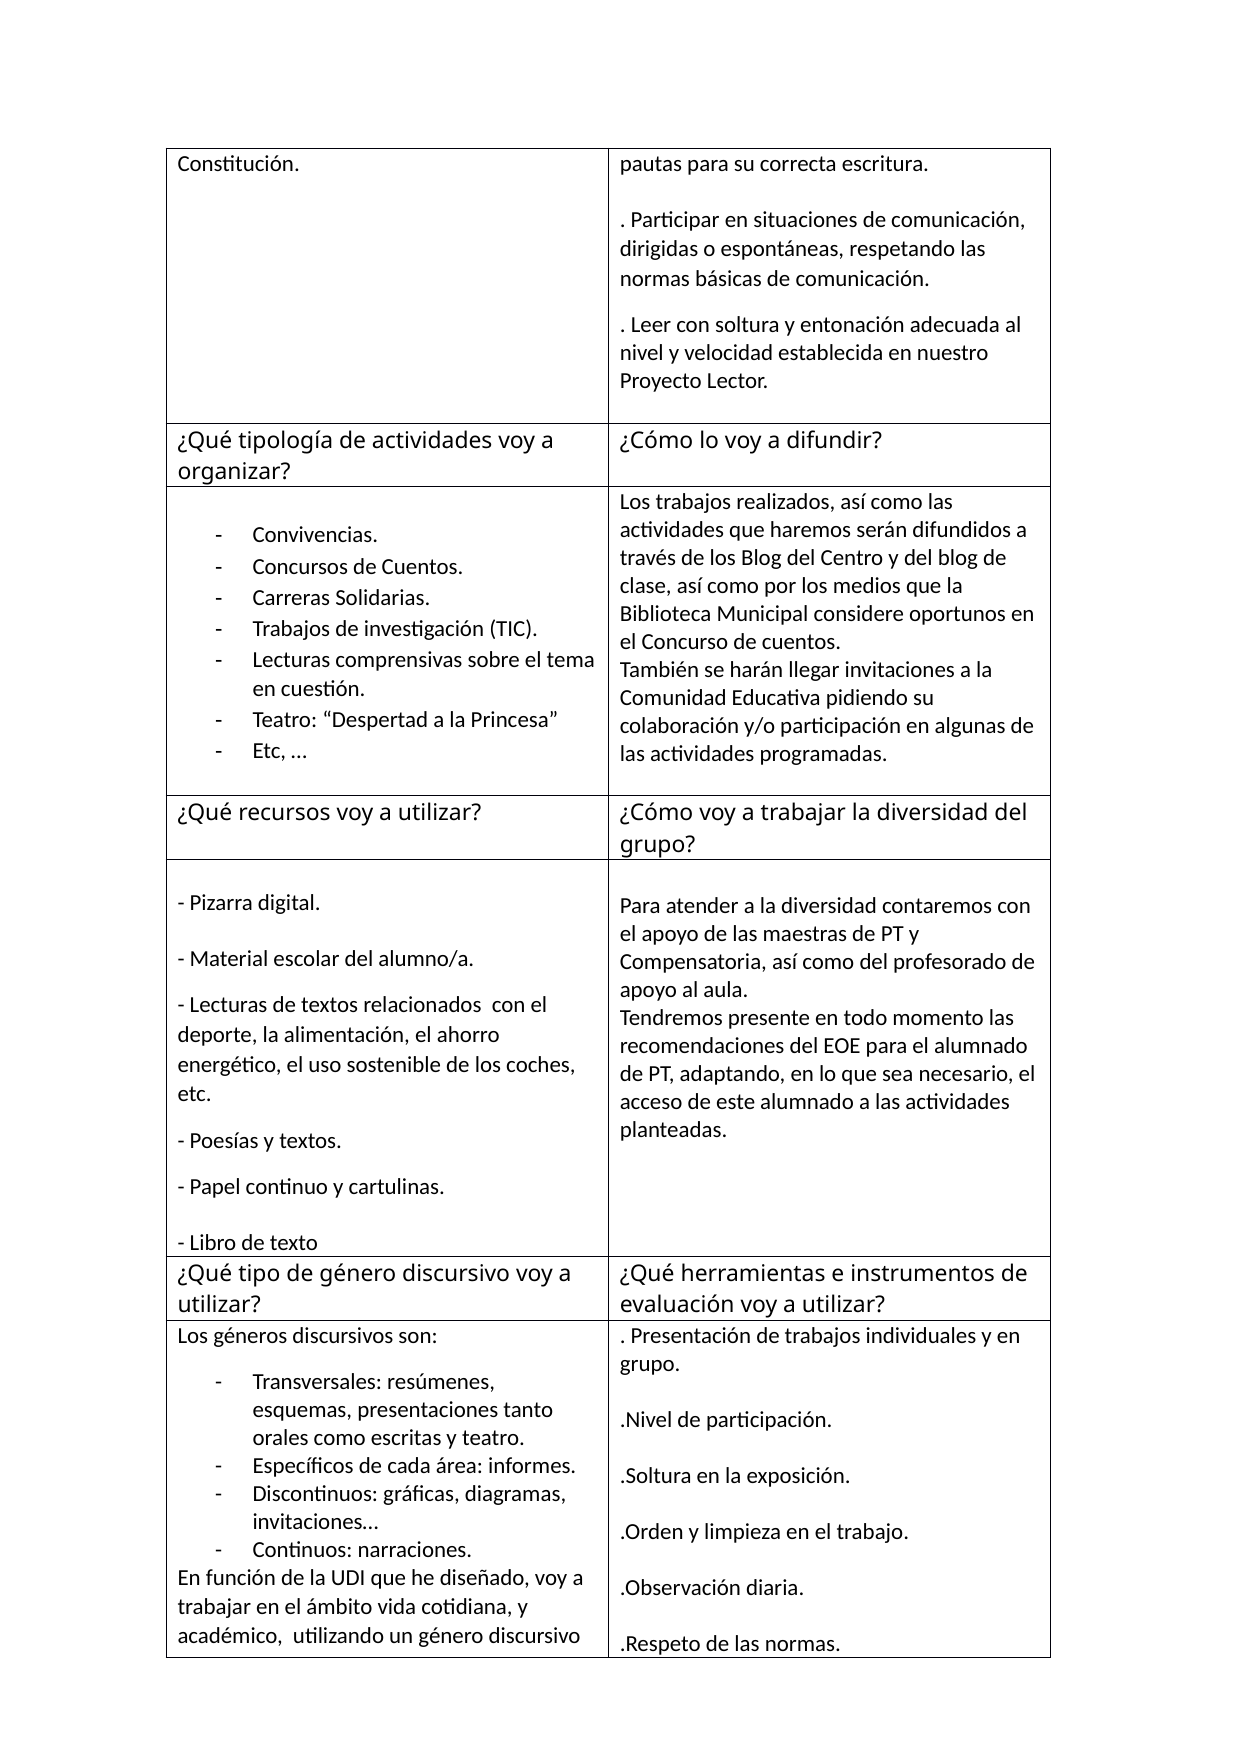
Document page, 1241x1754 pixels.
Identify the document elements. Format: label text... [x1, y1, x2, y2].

table_cell Los géneros discursivos son: Transversales: resúmenes, esquemas, presentaciones tanto orales como escritas y teatro. Específicos de cada área: informes. Discontinuos: gráficas, diagramas, invitaciones… Continuos: narraciones. En función de la UDI que he diseñado, voy a trabajar en el ámbito vida cotidiana, y académico, utilizando un género discursivo [167, 1321, 608, 1657]
table_cell ¿Qué herramientas e instrumentos de evaluación voy a utilizar? [609, 1257, 1050, 1320]
table_cell Los trabajos realizados, así como las actividades que haremos serán difundidos a través de los Blog del Centro y del blog de clase, así como por los medios que la Biblioteca Municipal considere oportunos en el Concurso de cuentos. También se harán llegar invitaciones a la Comunidad Educativa pidiendo su colaboración y/o participación en algunas de las actividades programadas. [609, 487, 1050, 795]
table_cell Convivencias. Concursos de Cuentos. Carreras Solidarias. Trabajos de investigación (TIC). Lecturas comprensivas sobre el tema en cuestión. Teatro: “Despertad a la Princesa” Etc, … [167, 487, 608, 795]
table_cell Para atender a la diversidad contaremos con el apoyo de las maestras de PT y Compensatoria, así como del profesorado de apoyo al aula. Tendremos presente en todo momento las recomendaciones del EOE para el alumnado de PT, adaptando, en lo que sea necesario, el acceso de este alumnado a las actividades planteadas. [609, 860, 1050, 1256]
table_cell - Pizarra digital. - Material escolar del alumno/a. - Lecturas de textos relacionados con el deporte, la alimentación, el ahorro energético, el uso sostenible de los coches, etc. - Poesías y textos. - Papel continuo y cartulinas. - Libro de texto [167, 860, 608, 1256]
table_cell ¿Qué tipo de género discursivo voy a utilizar? [167, 1257, 608, 1320]
table_cell ¿Qué recursos voy a utilizar? [167, 796, 608, 859]
table_cell pautas para su correcta escritura. . Participar en situaciones de comunicación, dirigidas o espontáneas, respetando las normas básicas de comunicación. . Leer con soltura y entonación adecuada al nivel y velocidad establecida en nuestro Proyecto Lector. [609, 149, 1050, 422]
table_cell ¿Qué tipología de actividades voy a organizar? [167, 424, 608, 486]
table_cell ¿Cómo lo voy a difundir? [609, 424, 1050, 486]
table_cell Constitución. [167, 149, 608, 422]
table_cell ¿Cómo voy a trabajar la diversidad del grupo? [609, 796, 1050, 859]
table_cell . Presentación de trabajos individuales y en grupo. .Nivel de participación. .Soltura en la exposición. .Orden y limpieza en el trabajo. .Observación diaria. .Respeto de las normas. [609, 1321, 1050, 1657]
